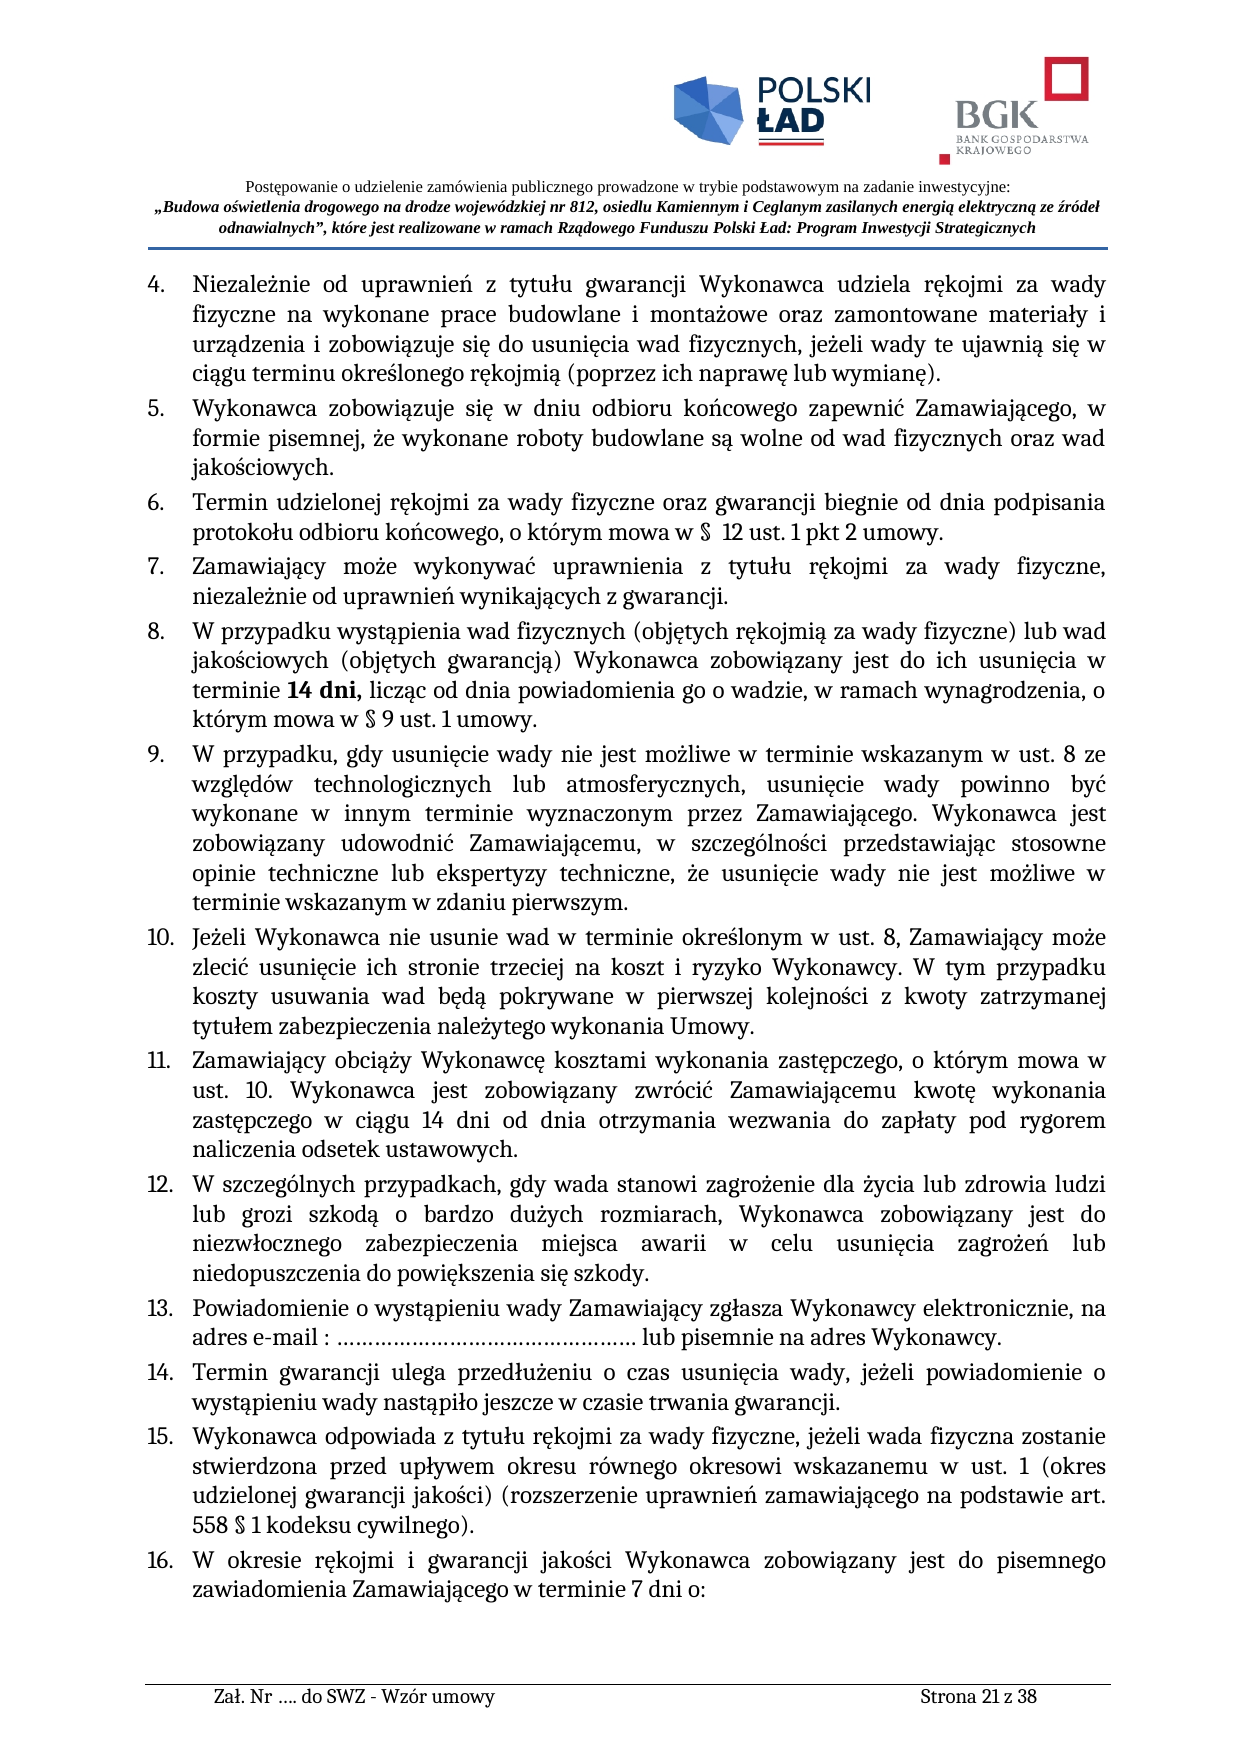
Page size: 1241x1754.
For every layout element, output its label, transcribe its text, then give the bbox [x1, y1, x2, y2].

list Wykonawca zobowiązuje się w dniu odbioru końcowego zapewnić Zamawiającego, w formie pisemnej, że wykonane roboty budowlane są wolne od wad fizycznych oraz wad jakościowych. [147, 394, 1107, 482]
list Zamawiający obciąży Wykonawcę kosztami wykonania zastępczego, o którym mowa w ust. 10. Wykonawca jest zobowiązany zwrócić Zamawiającemu kwotę wykonania zastępczego w ciągu 14 dni od dnia otrzymania wezwania do zapłaty pod rygorem naliczenia odsetek ustawowych. [147, 1046, 1107, 1164]
picture [923, 44, 1109, 175]
list Jeżeli Wykonawca nie usunie wad w terminie określonym w ust. 8, Zamawiający może zlecić usunięcie ich stronie trzeciej na koszt i ryzyko Wykonawcy. W tym przypadku koszty usuwania wad będą pokrywane w pierwszej kolejności z kwoty zatrzymanej tytułem zabezpieczenia należytego wykonania Umowy. [147, 923, 1107, 1040]
list Termin gwarancji ulega przedłużeniu o czas usunięcia wady, jeżeli powiadomienie o wystąpieniu wady nastąpiło jeszcze w czasie trwania gwarancji. [147, 1358, 1107, 1416]
list Wykonawca odpowiada z tytułu rękojmi za wady fizyczne, jeżeli wada fizyczna zostanie stwierdzona przed upływem okresu równego okresowi wskazanemu w ust. 1 (okres udzielonej gwarancji jakości) (rozszerzenie uprawnień zamawiającego na podstawie art. 558 § 1 kodeksu cywilnego). [147, 1422, 1107, 1540]
list W przypadku wystąpienia wad fizycznych (objętych rękojmią za wady fizyczne) lub wad jakościowych (objętych gwarancją) Wykonawca zobowiązany jest do ich usunięcia w terminie 14 dni, licząc od dnia powiadomienia go o wadzie, w ramach wynagrodzenia, o którym mowa w § 9 ust. 1 umowy. [147, 617, 1107, 734]
list Termin udzielonej rękojmi za wady fizyczne oraz gwarancji biegnie od dnia podpisania protokołu odbioru końcowego, o którym mowa w § 12 ust. 1 pkt 2 umowy. [147, 488, 1107, 546]
list W okresie rękojmi i gwarancji jakości Wykonawca zobowiązany jest do pisemnego zawiadomienia Zamawiającego w terminie 7 dni o: [147, 1546, 1107, 1604]
list W szczególnych przypadkach, gdy wada stanowi zagrożenie dla życia lub zdrowia ludzi lub grozi szkodą o bardzo dużych rozmiarach, Wykonawca zobowiązany jest do niezwłocznego zabezpieczenia miejsca awarii w celu usunięcia zagrożeń lub niedopuszczenia do powiększenia się szkody. [147, 1170, 1107, 1287]
list Niezależnie od uprawnień z tytułu gwarancji Wykonawca udziela rękojmi za wady fizyczne na wykonane prace budowlane i montażowe oraz zamontowane materiały i urządzenia i zobowiązuje się do usunięcia wad fizycznych, jeżeli wady te ujawnią się w ciągu terminu określonego rękojmią (poprzez ich naprawę lub wymianę). [147, 270, 1107, 388]
list W przypadku, gdy usunięcie wady nie jest możliwe w terminie wskazanym w ust. 8 ze względów technologicznych lub atmosferycznych, usunięcie wady powinno być wykonane w innym terminie wyznaczonym przez Zamawiającego. Wykonawca jest zobowiązany udowodnić Zamawiającemu, w szczególności przedstawiając stosowne opinie techniczne lub ekspertyzy techniczne, że usunięcie wady nie jest możliwe w terminie wskazanym w zdaniu pierwszym. [147, 740, 1107, 917]
list Powiadomienie o wystąpieniu wady Zamawiający zgłasza Wykonawcy elektronicznie, na adres e-mail : ………………………………………… lub pisemnie na adres Wykonawcy. [147, 1293, 1107, 1352]
picture [662, 44, 895, 175]
list Zamawiający może wykonywać uprawnienia z tytułu rękojmi za wady fizyczne, niezależnie od uprawnień wynikających z gwarancji. [147, 552, 1107, 611]
